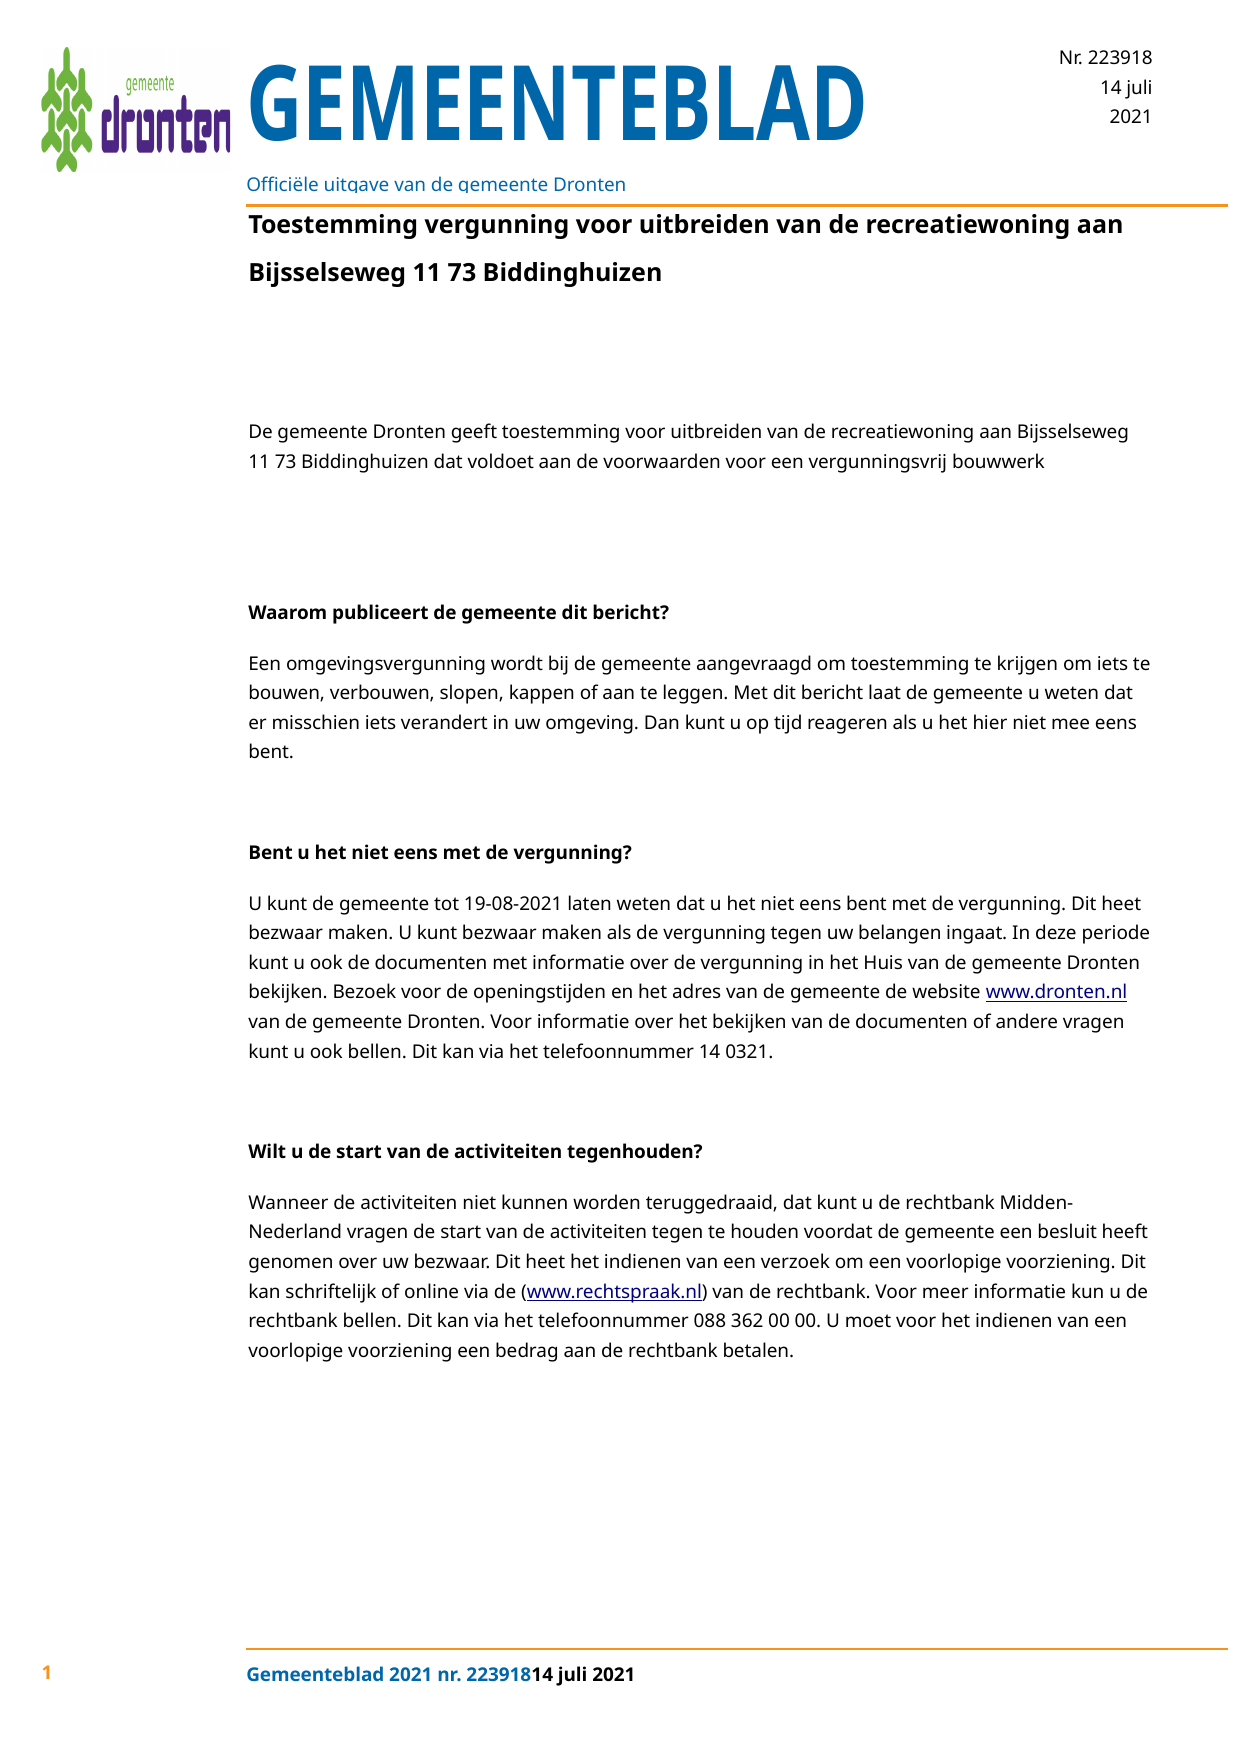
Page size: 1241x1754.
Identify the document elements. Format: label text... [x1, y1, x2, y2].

text Toestemming vergunning voor uitbreiden van de recreatiewoning aan Bijsselseweg 11 73 Biddinghuizen [248, 207, 1152, 288]
text De gemeente Dronten geeft toestemming voor uitbreiden van de recreatiewoning aan Bijsselseweg 11 73 Biddinghuizen dat voldoet aan de voorwaarden voor een vergunningsvrij bouwwerk [248, 419, 1152, 474]
text Waarom publiceert de gemeente dit bericht? [248, 599, 1152, 625]
picture [41, 47, 231, 172]
text Bent u het niet eens met de vergunning? [248, 839, 1152, 865]
text Wanneer de activiteiten niet kunnen worden teruggedraaid, dat kunt u de rechtbank Midden-Nederland vragen de start van de activiteiten tegen te houden voordat de gemeente een besluit heeft genomen over uw bezwaar. Dit heet het indienen van een verzoek om een voorlopige voorziening. Dit kan schriftelijk of online via de (www.rechtspraak.nl) van de rechtbank. Voor meer informatie kun u de rechtbank bellen. Dit kan via het telefoonnummer 088 362 00 00. U moet voor het indienen van een voorlopige voorziening een bedrag aan de rechtbank betalen. [248, 1189, 1152, 1363]
text Een omgevingsvergunning wordt bij de gemeente aangevraagd om toestemming te krijgen om iets te bouwen, verbouwen, slopen, kappen of aan te leggen. Met dit bericht laat de gemeente u weten dat er misschien iets verandert in uw omgeving. Dan kunt u op tijd reageren als u het hier niet mee eens bent. [248, 650, 1152, 764]
text U kunt de gemeente tot 19-08-2021 laten weten dat u het niet eens bent met de vergunning. Dit heet bezwaar maken. U kunt bezwaar maken als de vergunning tegen uw belangen ingaat. In deze periode kunt u ook de documenten met informatie over de vergunning in het Huis van de gemeente Dronten bekijken. Bezoek voor de openingstijden en het adres van de gemeente de website www.dronten.nl van de gemeente Dronten. Voor informatie over het bekijken van de documenten of andere vragen kunt u ook bellen. Dit kan via het telefoonnummer 14 0321. [248, 890, 1152, 1064]
text Wilt u de start van de activiteiten tegenhouden? [248, 1139, 1152, 1164]
